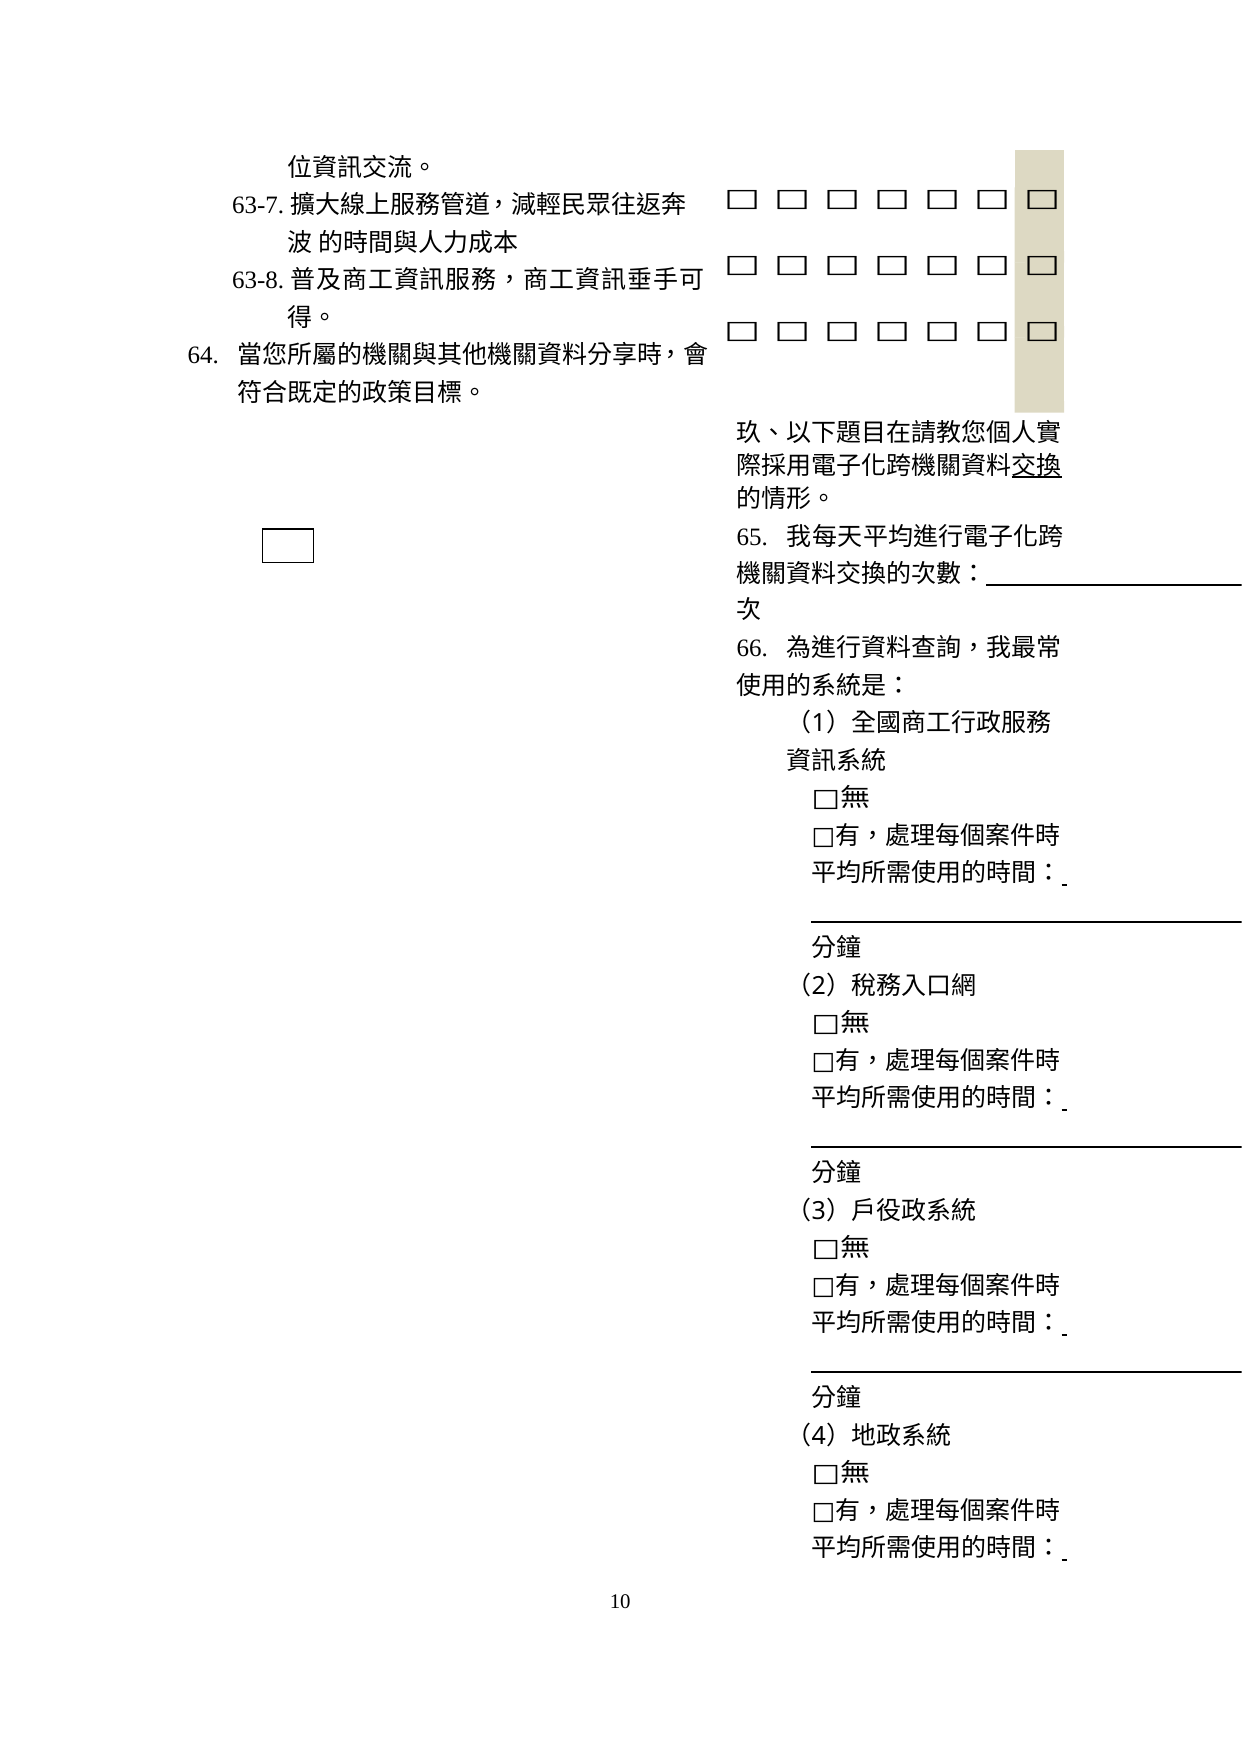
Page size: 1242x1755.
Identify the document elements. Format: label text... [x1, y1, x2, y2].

text （1）全國商工行政服務資訊系統 [786, 701, 1069, 776]
text □有，處理每個案件時平均所需使用的時間： [811, 813, 1069, 921]
text □無 [811, 1001, 1069, 1038]
text 65. 我每天平均進行電子化跨機關資料交換的次數： 次 [736, 517, 1069, 626]
text □有，處理每個案件時平均所需使用的時間： [811, 1263, 1069, 1371]
text □無 [811, 1451, 1069, 1488]
text （2）稅務入口網 [786, 963, 1069, 1001]
text 64. 當您所屬的機關與其他機關資料分享時，會 符合既定的政策目標。 [187, 334, 710, 409]
text □有，處理每個案件時平均所需使用的時間： [811, 1038, 1069, 1146]
text □有，處理每個案件時平均所需使用的時間： [811, 1488, 1069, 1563]
text 63-7. 擴大線上服務管道，減輕民眾往返奔波 的時間與人力成本 [232, 184, 710, 259]
text □ □ □ □ □ □ □ [724, 179, 1015, 214]
text 分鐘 [811, 1148, 1069, 1188]
text 分鐘 [811, 923, 1069, 963]
text □無 [811, 1226, 1069, 1263]
text （3）戶役政系統 [786, 1188, 1069, 1226]
text 66. 為進行資料查詢，我最常使用的系統是： [736, 626, 1069, 701]
text 位資訊交流。 [287, 146, 704, 183]
text □ □ □ □ □ □ □ [724, 246, 1014, 280]
text 63-8. 普及商工資訊服務，商工資訊垂手可 得。 [232, 259, 711, 334]
text □無 [811, 776, 1069, 813]
text 玖、以下題目在請教您個人實際採用電子化跨機關資料交換的情形。 [736, 416, 1069, 513]
text 分鐘 [811, 1373, 1069, 1413]
text （4）地政系統 [786, 1413, 1069, 1451]
text □ □ □ □ □ □ □ [724, 312, 1014, 346]
